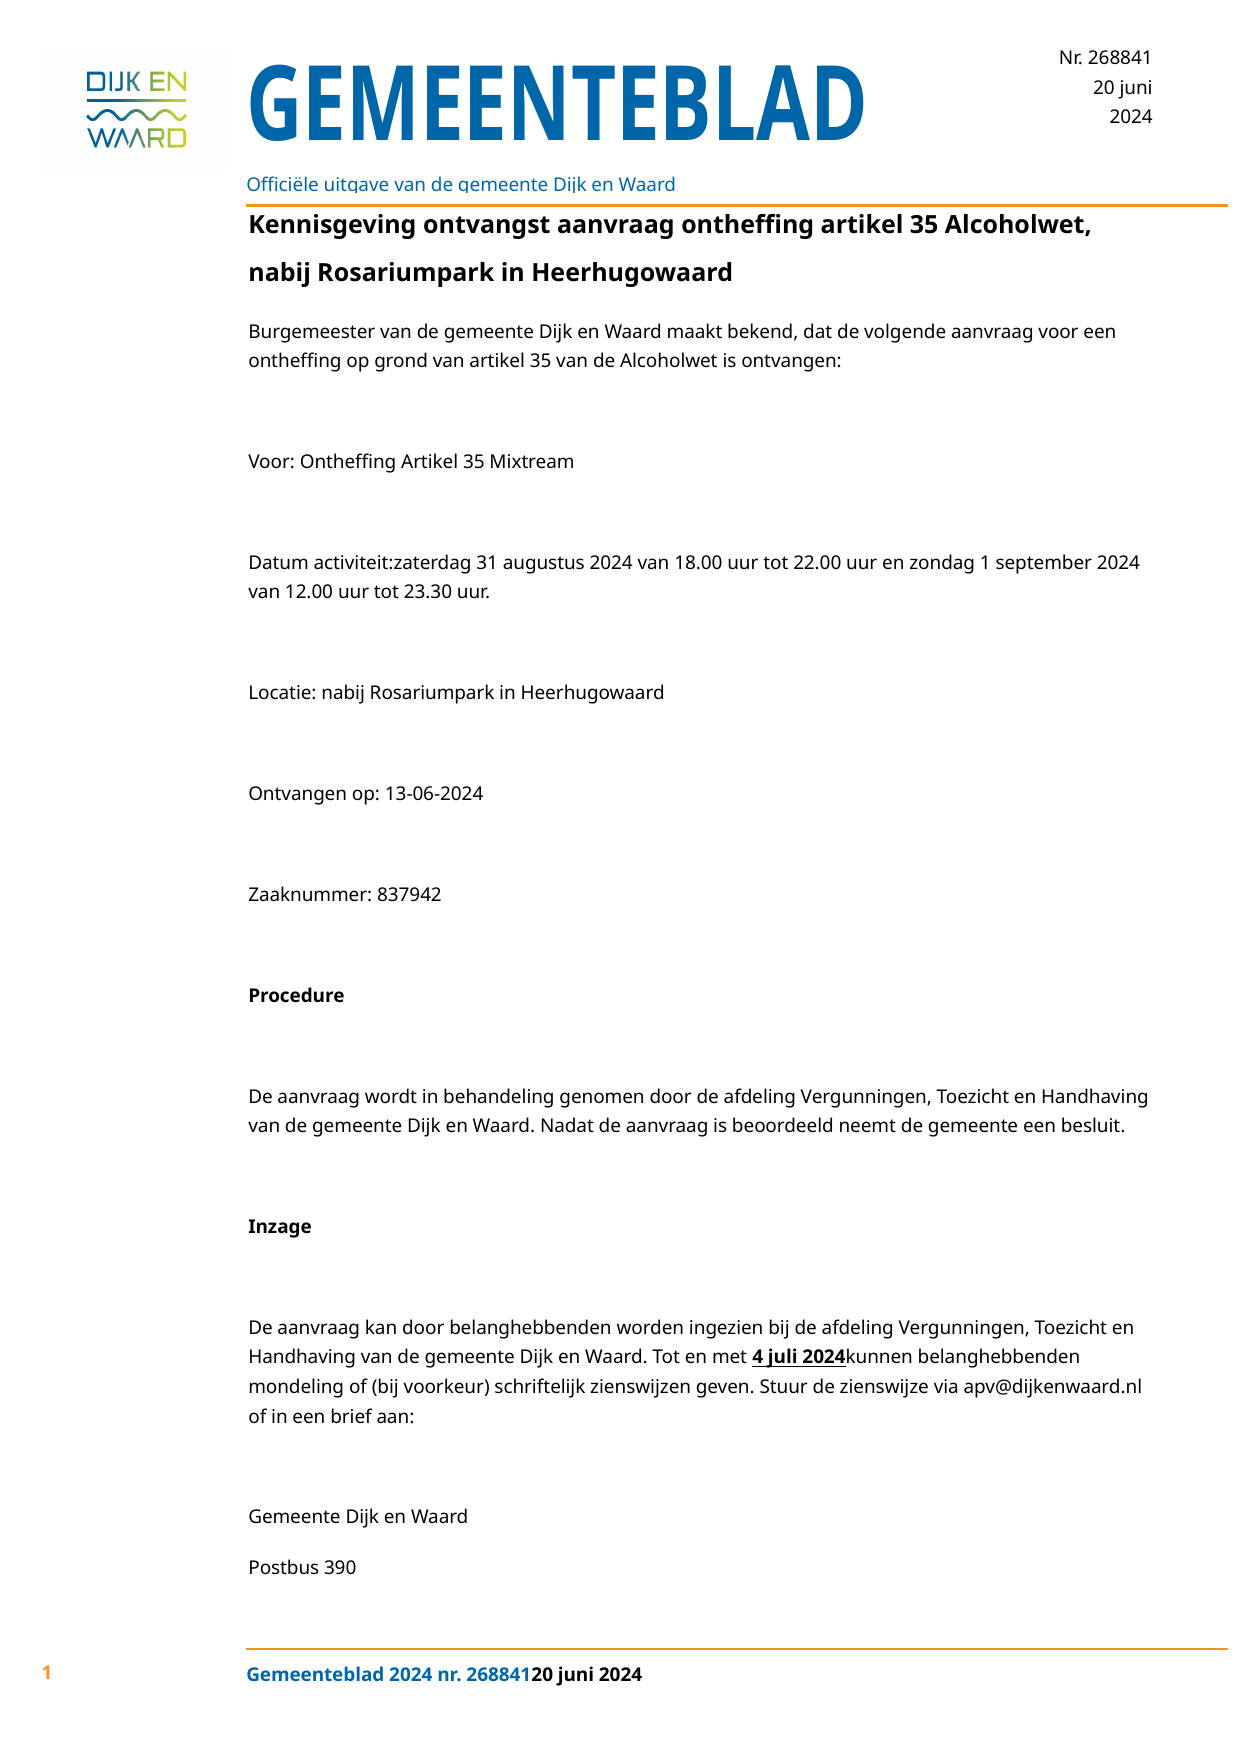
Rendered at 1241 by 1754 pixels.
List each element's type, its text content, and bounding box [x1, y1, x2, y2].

text Locatie: nabij Rosariumpark in Heerhugowaard [248, 679, 1152, 705]
text Procedure [248, 982, 1152, 1008]
text Burgemeester van de gemeente Dijk en Waard maakt bekend, dat de volgende aanvraag voor een ontheffing op grond van artikel 35 van de Alcoholwet is ontvangen: [248, 318, 1152, 373]
text Postbus 390 [248, 1554, 1152, 1580]
text Voor: Ontheffing Artikel 35 Mixtream [248, 448, 1152, 474]
text Ontvangen op: 13-06-2024 [248, 780, 1152, 806]
picture [41, 47, 231, 172]
text Datum activiteit:zaterdag 31 augustus 2024 van 18.00 uur tot 22.00 uur en zondag 1 september 2024 van 12.00 uur tot 23.30 uur. [248, 549, 1152, 604]
text De aanvraag wordt in behandeling genomen door de afdeling Vergunningen, Toezicht en Handhaving van de gemeente Dijk en Waard. Nadat de aanvraag is beoordeeld neemt de gemeente een besluit. [248, 1083, 1152, 1138]
text De aanvraag kan door belanghebbenden worden ingezien bij de afdeling Vergunningen, Toezicht en Handhaving van de gemeente Dijk en Waard. Tot en met 4 juli 2024kunnen belanghebbenden mondeling of (bij voorkeur) schriftelijk zienswijzen geven. Stuur de zienswijze via apv@dijkenwaard.nl of in een brief aan: [248, 1314, 1152, 1429]
text Inzage [248, 1213, 1152, 1239]
text Gemeente Dijk en Waard [248, 1504, 1152, 1529]
text Kennisgeving ontvangst aanvraag ontheffing artikel 35 Alcoholwet, nabij Rosariumpark in Heerhugowaard [248, 207, 1152, 288]
text Zaaknummer: 837942 [248, 881, 1152, 907]
